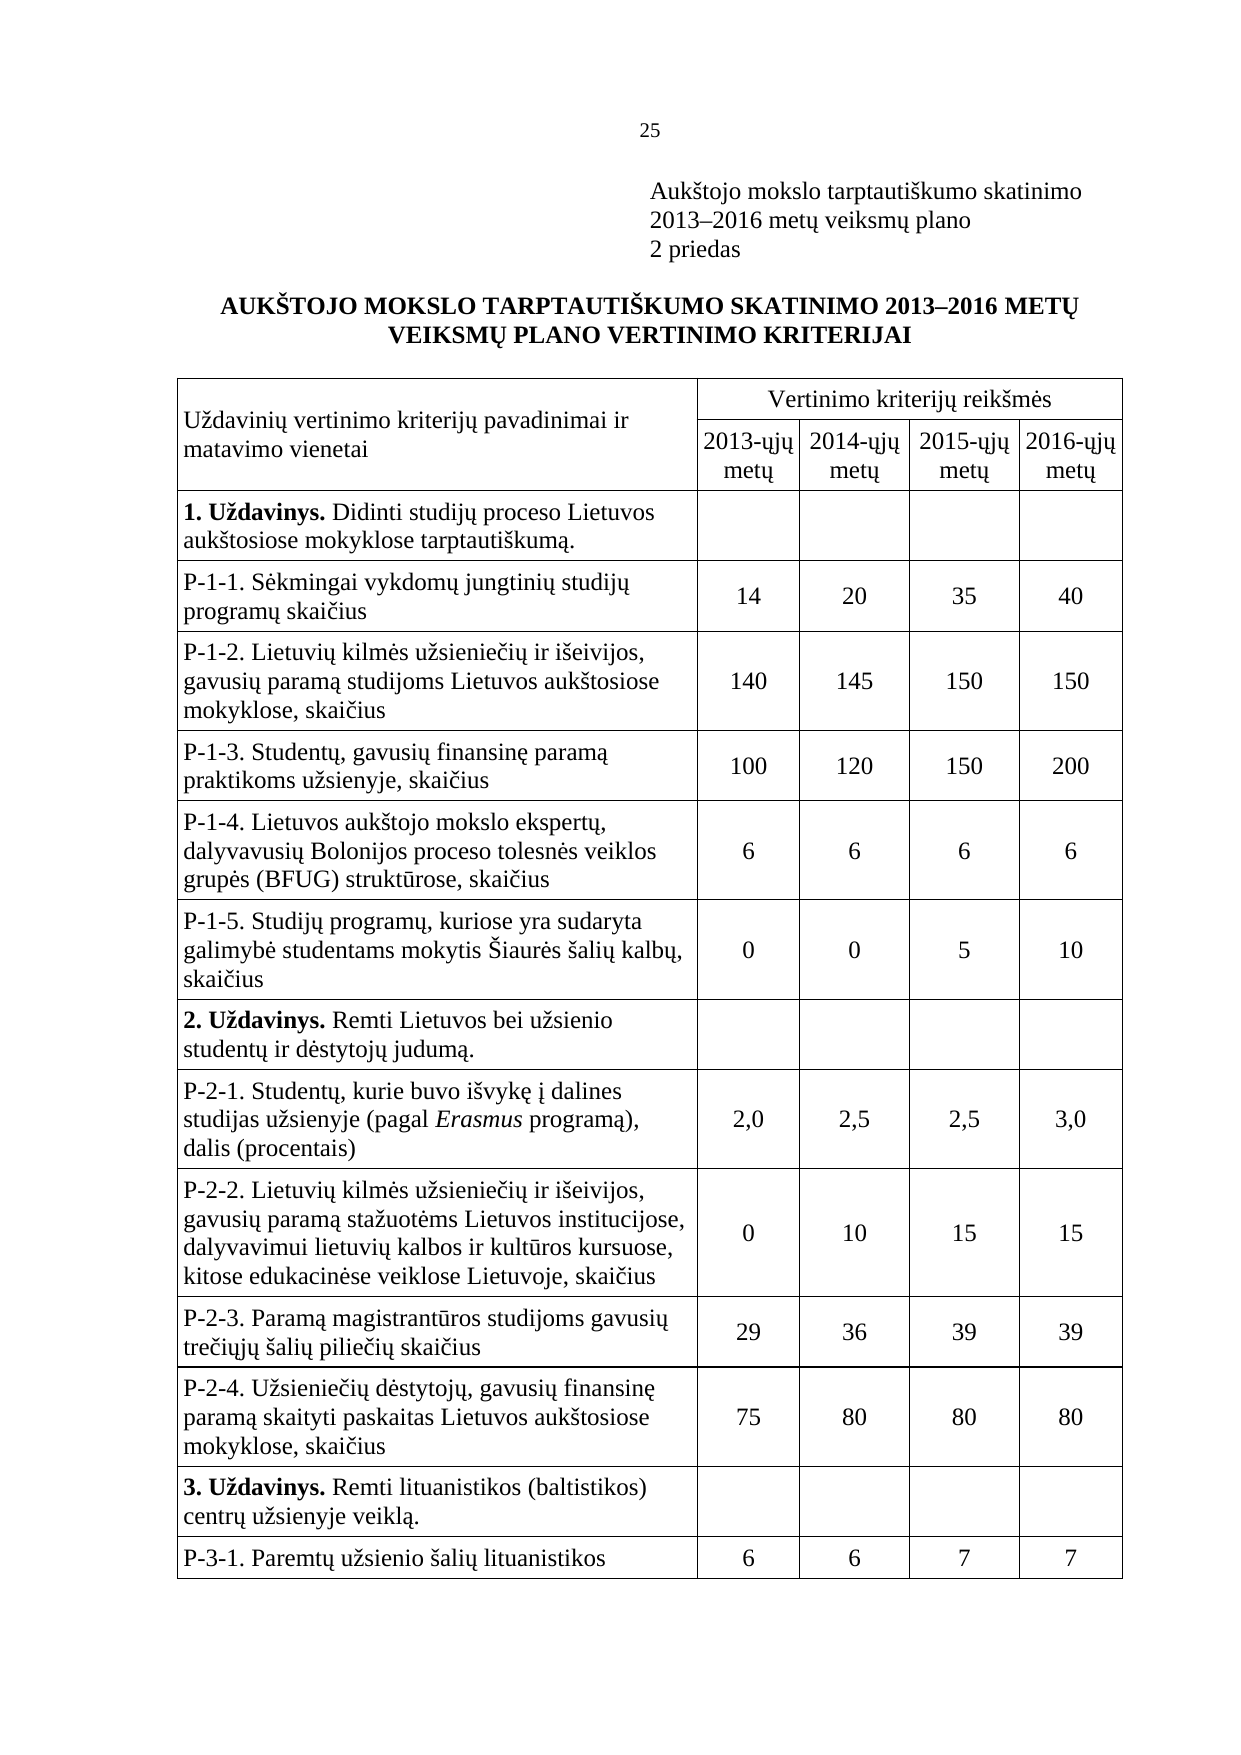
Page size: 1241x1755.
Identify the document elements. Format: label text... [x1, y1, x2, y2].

table_cell [910, 1000, 1019, 1069]
table_cell 6 [910, 801, 1019, 899]
table_cell 200 [1020, 731, 1122, 800]
table_cell 10 [1020, 900, 1122, 998]
table_cell P-2-1. Studentų, kurie buvo išvykę į dalines studijas užsienyje (pagal Erasmus programą), dalis (procentais) [178, 1070, 697, 1168]
table_cell 15 [1020, 1169, 1122, 1296]
table_cell 0 [698, 900, 799, 998]
table_cell [1020, 491, 1122, 560]
table_cell 3. Uždavinys. Remti lituanistikos (baltistikos) centrų užsienyje veiklą. [178, 1467, 697, 1536]
table_cell 15 [910, 1169, 1019, 1296]
table_cell 39 [1020, 1297, 1122, 1366]
table_cell 36 [800, 1297, 909, 1366]
table_cell 2,5 [800, 1070, 909, 1168]
table_cell 39 [910, 1297, 1019, 1366]
table_cell [800, 1000, 909, 1069]
table_cell 3,0 [1020, 1070, 1122, 1168]
table_cell 20 [800, 561, 909, 631]
table_cell 2016-ųjų metų [1020, 420, 1122, 490]
table_cell 7 [910, 1537, 1019, 1578]
table_cell 140 [698, 632, 799, 730]
table_cell 0 [698, 1169, 799, 1296]
table_cell 2015-ųjų metų [910, 420, 1019, 490]
table_cell 80 [910, 1368, 1019, 1466]
table_cell P-1-4. Lietuvos aukštojo mokslo ekspertų, dalyvavusių Bolonijos proceso tolesnės veiklos grupės (BFUG) struktūrose, skaičius [178, 801, 697, 899]
table_cell 150 [1020, 632, 1122, 730]
table_cell 40 [1020, 561, 1122, 631]
table_cell [698, 1000, 799, 1069]
table_cell P-3-1. Paremtų užsienio šalių lituanistikos [178, 1537, 697, 1578]
table_cell 2,0 [698, 1070, 799, 1168]
table_cell 6 [1020, 801, 1122, 899]
table_cell 80 [1020, 1368, 1122, 1466]
table_cell [800, 1467, 909, 1536]
table_cell [1020, 1000, 1122, 1069]
table_cell 6 [698, 1537, 799, 1578]
text Aukštojo mokslo tarptautiškumo skatinimo 2013–2016 metų veiksmų plano [649, 176, 1122, 234]
table_cell 35 [910, 561, 1019, 631]
table_cell 75 [698, 1368, 799, 1466]
table_cell 1. Uždavinys. Didinti studijų proceso Lietuvos aukštosiose mokyklose tarptautiškumą. [178, 491, 697, 560]
table_cell 2014-ųjų metų [800, 420, 909, 490]
table_cell 10 [800, 1169, 909, 1296]
text AUKŠTOJO MOKSLO TARPTAUTIŠKUMO SKATINIMO 2013–2016 METŲ VEIKSMŲ plano vertinimo kriterijai [177, 291, 1122, 349]
text 2 priedas [649, 234, 1122, 263]
table_cell 120 [800, 731, 909, 800]
table_cell [698, 1467, 799, 1536]
table_cell P-2-3. Paramą magistrantūros studijoms gavusių trečiųjų šalių piliečių skaičius [178, 1297, 697, 1366]
table_cell [800, 491, 909, 560]
table_cell P-1-3. Studentų, gavusių finansinę paramą praktikoms užsienyje, skaičius [178, 731, 697, 800]
table_cell 5 [910, 900, 1019, 998]
table_cell P-1-1. Sėkmingai vykdomų jungtinių studijų programų skaičius [178, 561, 697, 631]
table_header Vertinimo kriterijų reikšmės [698, 379, 1122, 419]
table_cell 100 [698, 731, 799, 800]
table_cell P-1-2. Lietuvių kilmės užsieniečių ir išeivijos, gavusių paramą studijoms Lietuvos aukštosiose mokyklose, skaičius [178, 632, 697, 730]
table_cell 29 [698, 1297, 799, 1366]
table_cell 7 [1020, 1537, 1122, 1578]
table_cell [698, 491, 799, 560]
table_cell 150 [910, 632, 1019, 730]
table_cell P-2-4. Užsieniečių dėstytojų, gavusių finansinę paramą skaityti paskaitas Lietuvos aukštosiose mokyklose, skaičius [178, 1368, 697, 1466]
table_cell [910, 491, 1019, 560]
table_cell 2. Uždavinys. Remti Lietuvos bei užsienio studentų ir dėstytojų judumą. [178, 1000, 697, 1069]
table_cell [910, 1467, 1019, 1536]
table_cell 0 [800, 900, 909, 998]
table_cell 2013-ųjų metų [698, 420, 799, 490]
table_cell P-2-2. Lietuvių kilmės užsieniečių ir išeivijos, gavusių paramą stažuotėms Lietuvos institucijose, dalyvavimui lietuvių kalbos ir kultūros kursuose, kitose edukacinėse veiklose Lietuvoje, skaičius [178, 1169, 697, 1296]
table_header Uždavinių vertinimo kriterijų pavadinimai ir matavimo vienetai [178, 379, 697, 490]
table_cell 150 [910, 731, 1019, 800]
table_cell 2,5 [910, 1070, 1019, 1168]
table_cell P-1-5. Studijų programų, kuriose yra sudaryta galimybė studentams mokytis Šiaurės šalių kalbų, skaičius [178, 900, 697, 998]
table_cell [1020, 1467, 1122, 1536]
table_cell 145 [800, 632, 909, 730]
table_cell 80 [800, 1368, 909, 1466]
table_cell 6 [800, 801, 909, 899]
table_cell 6 [800, 1537, 909, 1578]
table_cell 6 [698, 801, 799, 899]
table_cell 14 [698, 561, 799, 631]
